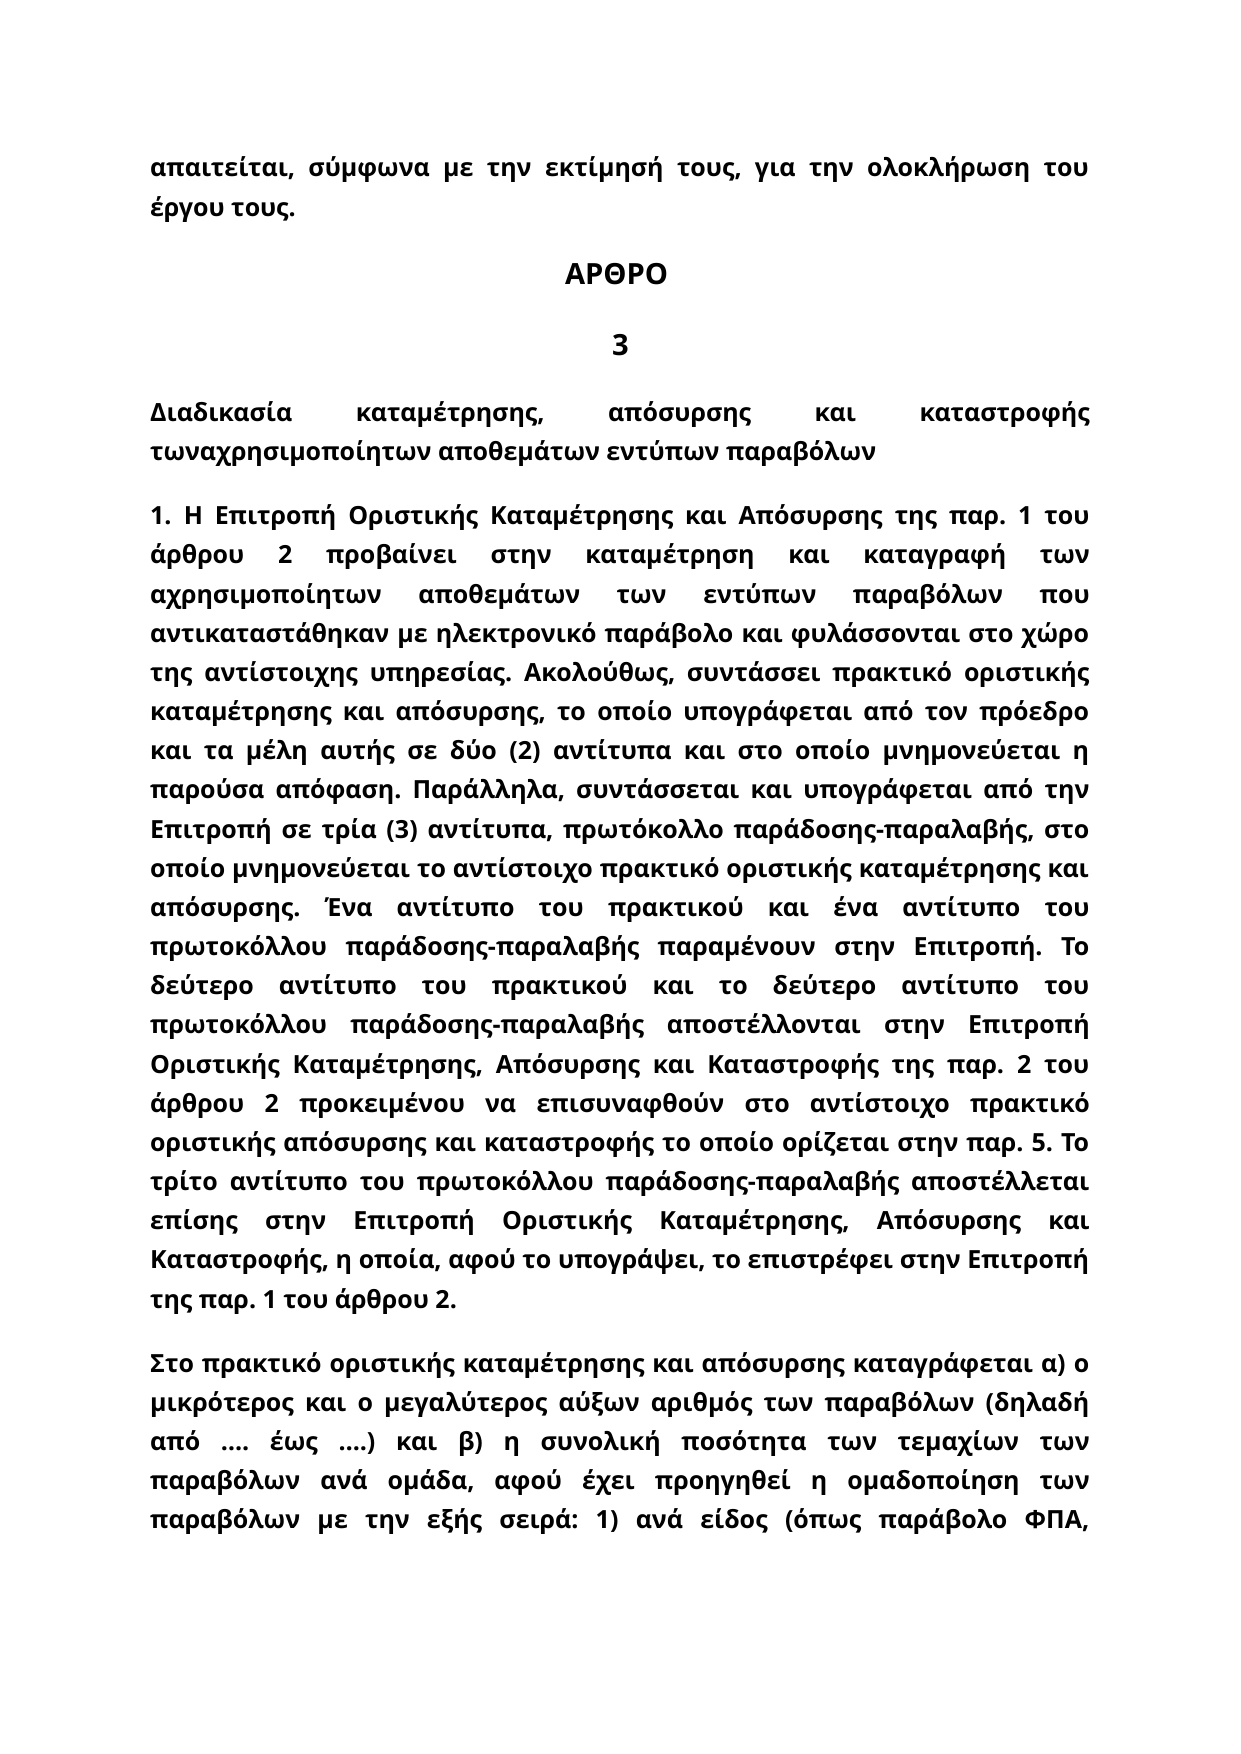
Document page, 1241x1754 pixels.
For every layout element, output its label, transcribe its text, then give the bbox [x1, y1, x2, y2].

text Στο πρακτικό οριστικής καταμέτρησης και απόσυρσης καταγράφεται α) ο μικρότερος και ο μεγαλύτερος αύξων αριθμός των παραβόλων (δηλαδή από …. έως ….) και β) η συνολική ποσότητα των τεμαχίων των παραβόλων ανά ομάδα, αφού έχει προηγηθεί η ομαδοποίηση των παραβόλων με την εξής σειρά: 1) ανά είδος (όπως παράβολο ΦΠΑ, [150, 1345, 1090, 1536]
text απαιτείται, σύμφωνα με την εκτίμησή τους, για την ολοκλήρωση του έργου τους. [150, 150, 1090, 223]
subtitle 3 [150, 324, 1090, 364]
subtitle ΑΡΘΡΟ [150, 253, 1090, 293]
text Διαδικασία καταμέτρησης, απόσυρσης και καταστροφής τωναχρησιμοποίητων αποθεμάτων εντύπων παραβόλων [150, 394, 1090, 468]
text 1. Η Επιτροπή Οριστικής Καταμέτρησης και Απόσυρσης της παρ. 1 του άρθρου 2 προβαίνει στην καταμέτρηση και καταγραφή των αχρησιμοποίητων αποθεμάτων των εντύπων παραβόλων που αντικαταστάθηκαν με ηλεκτρονικό παράβολο και φυλάσσονται στο χώρο της αντίστοιχης υπηρεσίας. Ακολούθως, συντάσσει πρακτικό οριστικής καταμέτρησης και απόσυρσης, το οποίο υπογράφεται από τον πρόεδρο και τα μέλη αυτής σε δύο (2) αντίτυπα και στο οποίο μνημονεύεται η παρούσα απόφαση. Παράλληλα, συντάσσεται και υπογράφεται από την Επιτροπή σε τρία (3) αντίτυπα, πρωτόκολλο παράδοσης-παραλαβής, στο οποίο μνημονεύεται το αντίστοιχο πρακτικό οριστικής καταμέτρησης και απόσυρσης. Ένα αντίτυπο του πρακτικού και ένα αντίτυπο του πρωτοκόλλου παράδοσης-παραλαβής παραμένουν στην Επιτροπή. Το δεύτερο αντίτυπο του πρακτικού και το δεύτερο αντίτυπο του πρωτοκόλλου παράδοσης-παραλαβής αποστέλλονται στην Επιτροπή Οριστικής Καταμέτρησης, Απόσυρσης και Καταστροφής της παρ. 2 του άρθρου 2 προκειμένου να επισυναφθούν στο αντίστοιχο πρακτικό οριστικής απόσυρσης και καταστροφής το οποίο ορίζεται στην παρ. 5. Το τρίτο αντίτυπο του πρωτοκόλλου παράδοσης-παραλαβής αποστέλλεται επίσης στην Επιτροπή Οριστικής Καταμέτρησης, Απόσυρσης και Καταστροφής, η οποία, αφού το υπογράψει, το επιστρέφει στην Επιτροπή της παρ. 1 του άρθρου 2. [150, 498, 1090, 1315]
